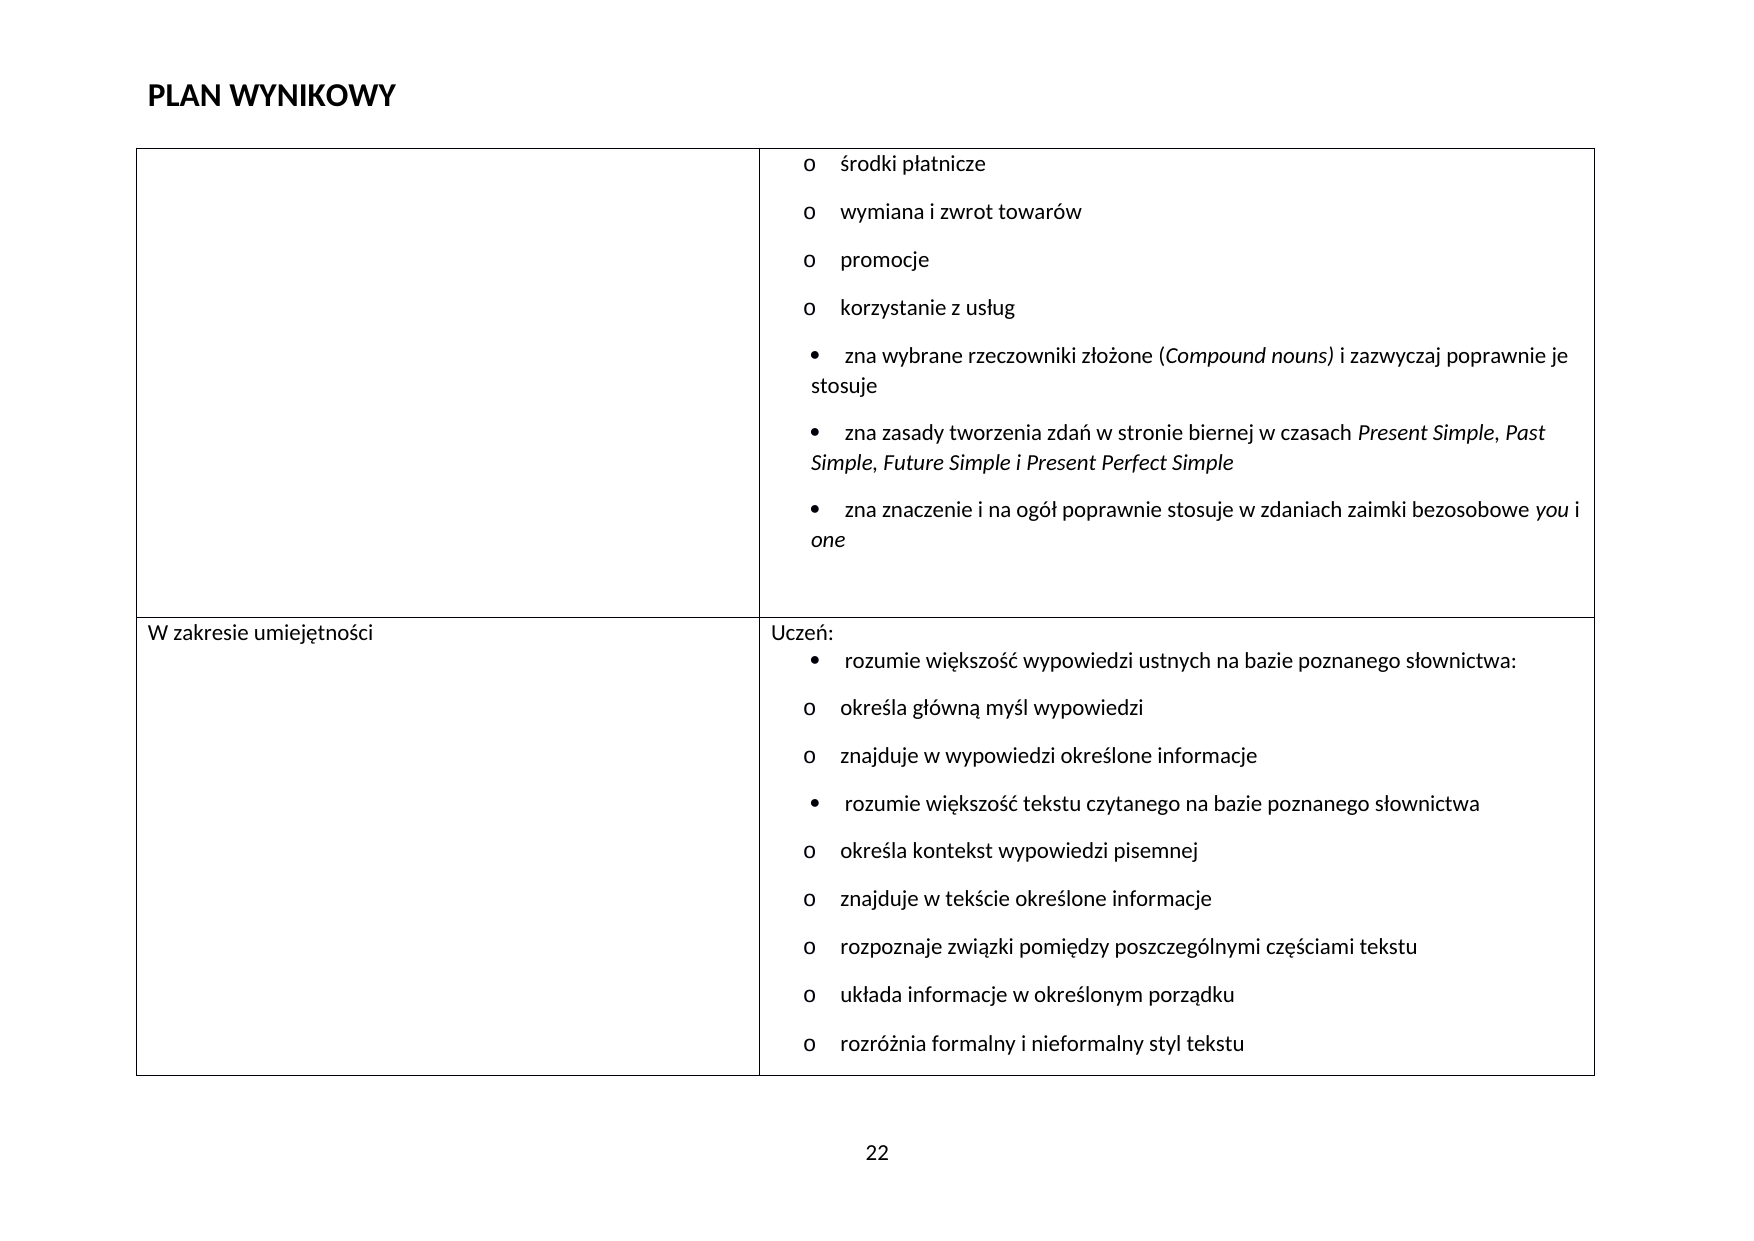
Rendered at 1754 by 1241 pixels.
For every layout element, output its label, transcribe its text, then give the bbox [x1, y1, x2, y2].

table_cell W zakresie umiejętności [137, 618, 759, 1074]
table_cell [137, 149, 759, 617]
table_cell Uczeń: rozumie większość wypowiedzi ustnych na bazie poznanego słownictwa: określa główną myśl wypowiedzi znajduje w wypowiedzi określone informacje rozumie większość tekstu czytanego na bazie poznanego słownictwa określa kontekst wypowiedzi pisemnej znajduje w tekście określone informacje rozpoznaje związki pomiędzy poszczególnymi częściami tekstu układa informacje w określonym porządku rozróżnia formalny i nieformalny styl tekstu na ogół poprawnie tworzy proste wypowiedzi ustne opowiada o czynnościach i doświadczeniach związanych z robieniem zakupów i korzystaniem z usług przedstawia fakty z teraźniejszości i przeszłości, odnosząc się do kupowania i sprzedawania opisuje swoje upodobania odnośnie sklepów i towarów wyraża i uzasadnia opinie na temat sklepów, towarów, kupowania i korzystania z usług na ogół poprawnie tworzy proste wypowiedzi pisemne opowiada o czynnościach i doświadczeniach związanych z robieniem zakupów i korzystaniem z usług przedstawia fakty z teraźniejszości i przeszłości, odnosząc się do kupowania i sprzedawania opisuje swoje upodobania odnośnie towarów i sklepów wyraża i uzasadnia opinie na temat towarów, zakupów oraz korzystania z usług pisze e-mail z opinią na temat zakupów na ogół poprawnie, stosując wybrane słownictwo i proste konstrukcje reaguje ustnie na wypowiedzi podtrzymuje rozmowę, prosząc o powtórzenie uzyskuje oraz przekazuje informacje i wyjaśnienia odnośnie robienia zakupów i korzystania z usług proponuje, przyjmuje i odrzuca propozycje, prowadzi proste negocjacje w sytuacjach codziennych (dialogi w sklepie) wyraża swoje upodobania i pragnienia oraz pyta o upodobania i pragnienia na ogół poprawnie, stosując wybrane słownictwo i proste konstrukcje reaguje pisemnie na wypowiedzi wyraża swoje opinie składa życzenia i gratulacje, odpowiada na życzenia i gratulacje proponuje, przyjmuje i odrzuca propozycje, prowadzi proste negocjacje w sytuacjach życia codziennego wyraża prośbę oraz zgodę lub odmowę spełnienia na ogół poprawnie przetwarza wypowiedzi przekazuje w języku angielskim informacje zawarte w materiale wizualnym przekazuje w języku polskim lub angielskim informacje sformułowane w języku angielskim przekazuje w języku angielskim informacje sformułowane w języku polskim posiada pewną wiedzę na temat krajów anglojęzycznych: np. sławne sklepy i dzielnice handlowe, Czarny Piątek i Dzień Bez Zakupów stara się współpracować w grupie na ogół pomyślnie stosuje strategie komunikacyjne: np. domyślanie się znaczenia słów z kontekstu posiada pewną świadomość podobieństw i różnic między językami [760, 618, 1594, 1074]
table_cell Uczeń: zna znaczenie, zazwyczaj poprawnie zapisuje i stosuje wybrane słownictwo z tematu: Zakupy i usługi, w szczególności: rodzaje sklepów towary i ich cechy sprzedawanie i kupowanie środki płatnicze wymiana i zwrot towarów promocje korzystanie z usług zna wybrane rzeczowniki złożone (Compound nouns) i zazwyczaj poprawnie je stosuje zna zasady tworzenia zdań w stronie biernej w czasach Present Simple, Past Simple, Future Simple i Present Perfect Simple zna znaczenie i na ogół poprawnie stosuje w zdaniach zaimki bezosobowe you i one [760, 149, 1594, 617]
